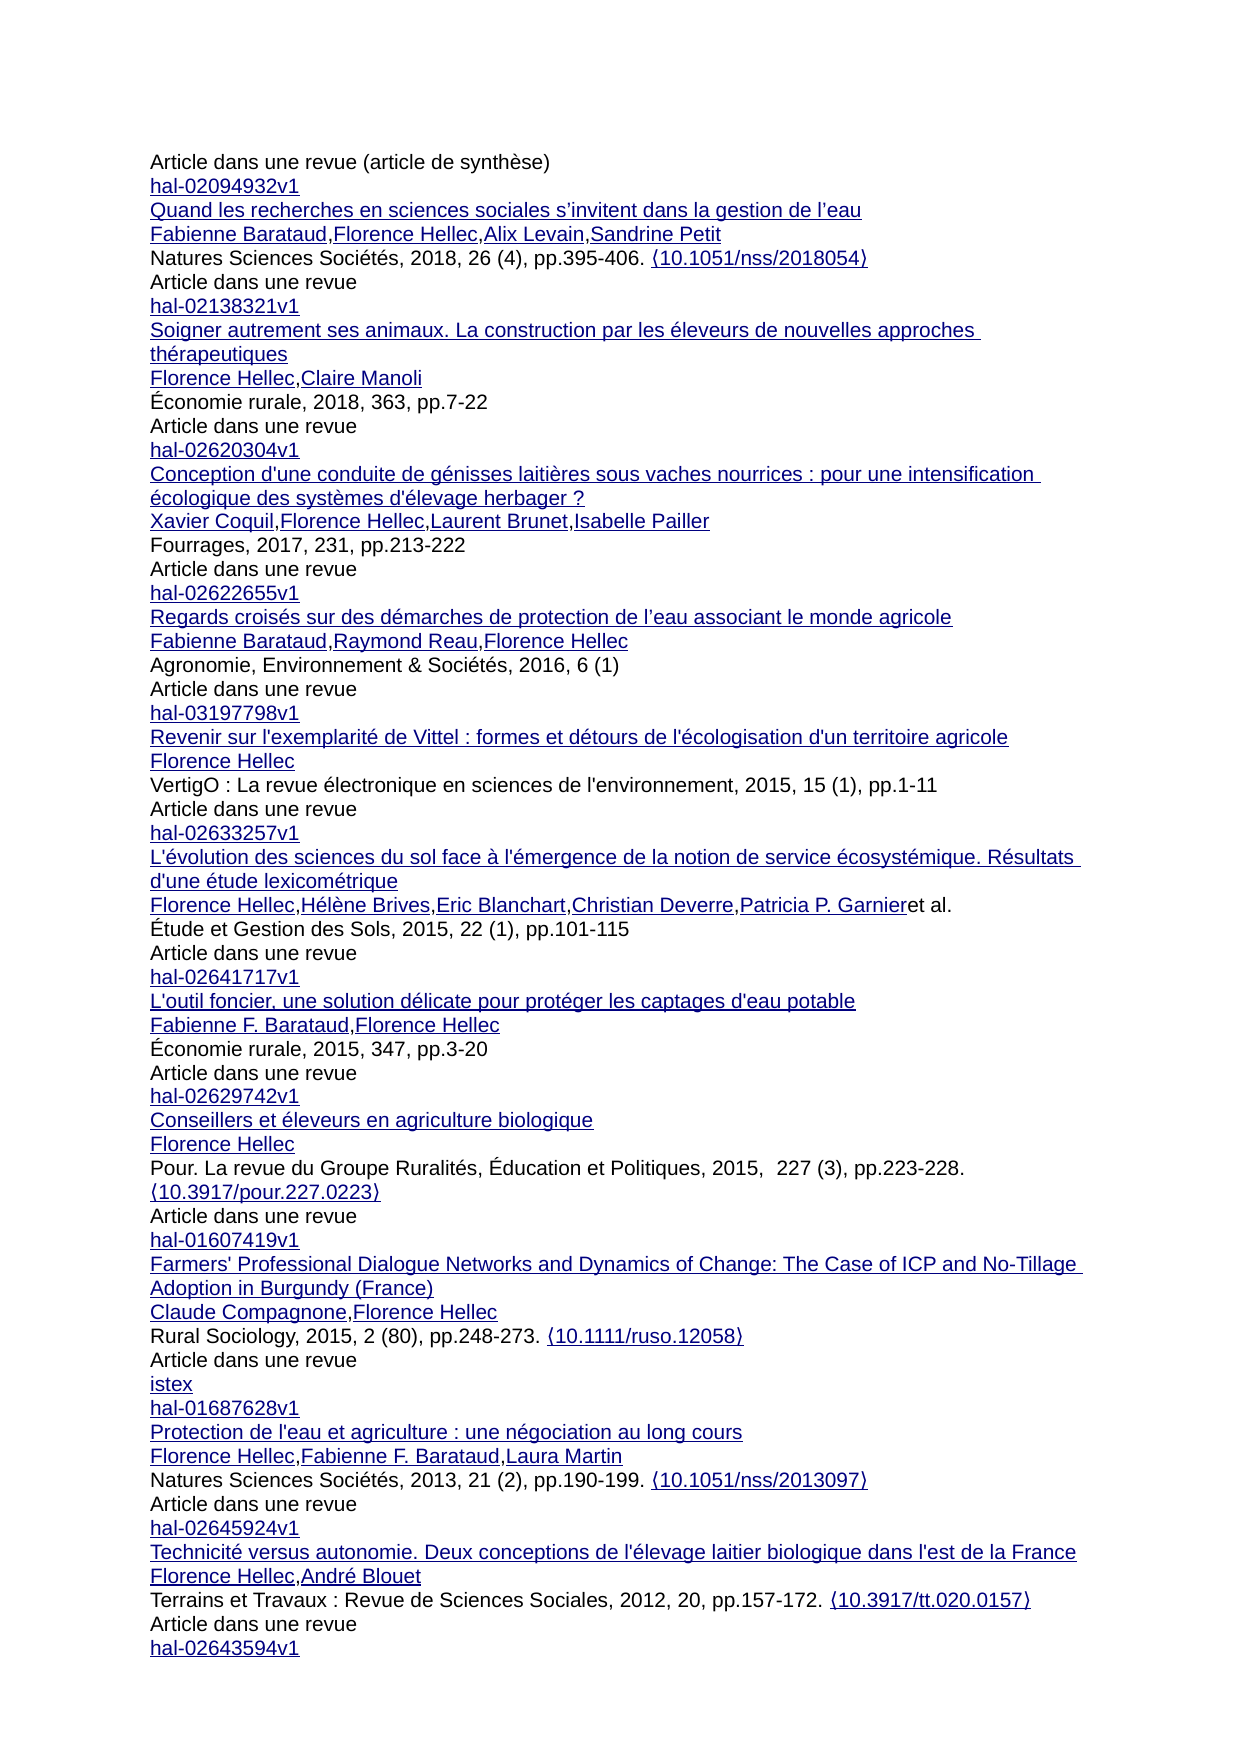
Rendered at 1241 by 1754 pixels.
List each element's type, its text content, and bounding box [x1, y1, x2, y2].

table_cell Conseillers et éleveurs en agriculture biologique Florence Hellec Pour. La revue du Groupe Ruralités, Éducation et Politiques, 2015, 227 (3), pp.223-228. ⟨10.3917/pour.227.0223⟩ Article dans une revue hal-01607419v1 [150, 1108, 1090, 1252]
table_cell Quand les recherches en sciences sociales s’invitent dans la gestion de l’eau Fabienne Barataud,Florence Hellec,Alix Levain,Sandrine Petit Natures Sciences Sociétés, 2018, 26 (4), pp.395-406. ⟨10.1051/nss/2018054⟩ Article dans une revue hal-02138321v1 [150, 198, 1090, 318]
table_cell L'outil foncier, une solution délicate pour protéger les captages d'eau potable Fabienne F. Barataud,Florence Hellec Économie rurale, 2015, 347, pp.3-20 Article dans une revue hal-02629742v1 [150, 989, 1090, 1108]
table_cell Farmers' Professional Dialogue Networks and Dynamics of Change: The Case of ICP and No-Tillage Adoption in Burgundy (France) Claude Compagnone,Florence Hellec Rural Sociology, 2015, 2 (80), pp.248-273. ⟨10.1111/ruso.12058⟩ Article dans une revue istex hal-01687628v1 [150, 1252, 1090, 1420]
table_cell Technicité versus autonomie. Deux conceptions de l'élevage laitier biologique dans l'est de la France Florence Hellec,André Blouet Terrains et Travaux : Revue de Sciences Sociales, 2012, 20, pp.157-172. ⟨10.3917/tt.020.0157⟩ Article dans une revue hal-02643594v1 [150, 1540, 1090, 1659]
table_cell Conception d'une conduite de génisses laitières sous vaches nourrices : pour une intensification écologique des systèmes d'élevage herbager ? Xavier Coquil,Florence Hellec,Laurent Brunet,Isabelle Pailler Fourrages, 2017, 231, pp.213-222 Article dans une revue hal-02622655v1 [150, 461, 1090, 605]
table_cell Soigner autrement ses animaux. La construction par les éleveurs de nouvelles approches thérapeutiques Florence Hellec,Claire Manoli Économie rurale, 2018, 363, pp.7-22 Article dans une revue hal-02620304v1 [150, 318, 1090, 461]
table_cell Revenir sur l'exemplarité de Vittel : formes et détours de l'écologisation d'un territoire agricole Florence Hellec VertigO : La revue électronique en sciences de l'environnement, 2015, 15 (1), pp.1-11 Article dans une revue hal-02633257v1 [150, 725, 1090, 845]
table_cell Article dans une revue (article de synthèse) hal-02094932v1 [150, 150, 1090, 198]
table_cell Protection de l'eau et agriculture : une négociation au long cours Florence Hellec,Fabienne F. Barataud,Laura Martin Natures Sciences Sociétés, 2013, 21 (2), pp.190-199. ⟨10.1051/nss/2013097⟩ Article dans une revue hal-02645924v1 [150, 1420, 1090, 1539]
table_cell L'évolution des sciences du sol face à l'émergence de la notion de service écosystémique. Résultats d'une étude lexicométrique Florence Hellec,Hélène Brives,Eric Blanchart,Christian Deverre,Patricia P. Garnieret al. Étude et Gestion des Sols, 2015, 22 (1), pp.101-115 Article dans une revue hal-02641717v1 [150, 845, 1090, 988]
table_cell Regards croisés sur des démarches de protection de l’eau associant le monde agricole Fabienne Barataud,Raymond Reau,Florence Hellec Agronomie, Environnement & Sociétés, 2016, 6 (1) Article dans une revue hal-03197798v1 [150, 605, 1090, 725]
